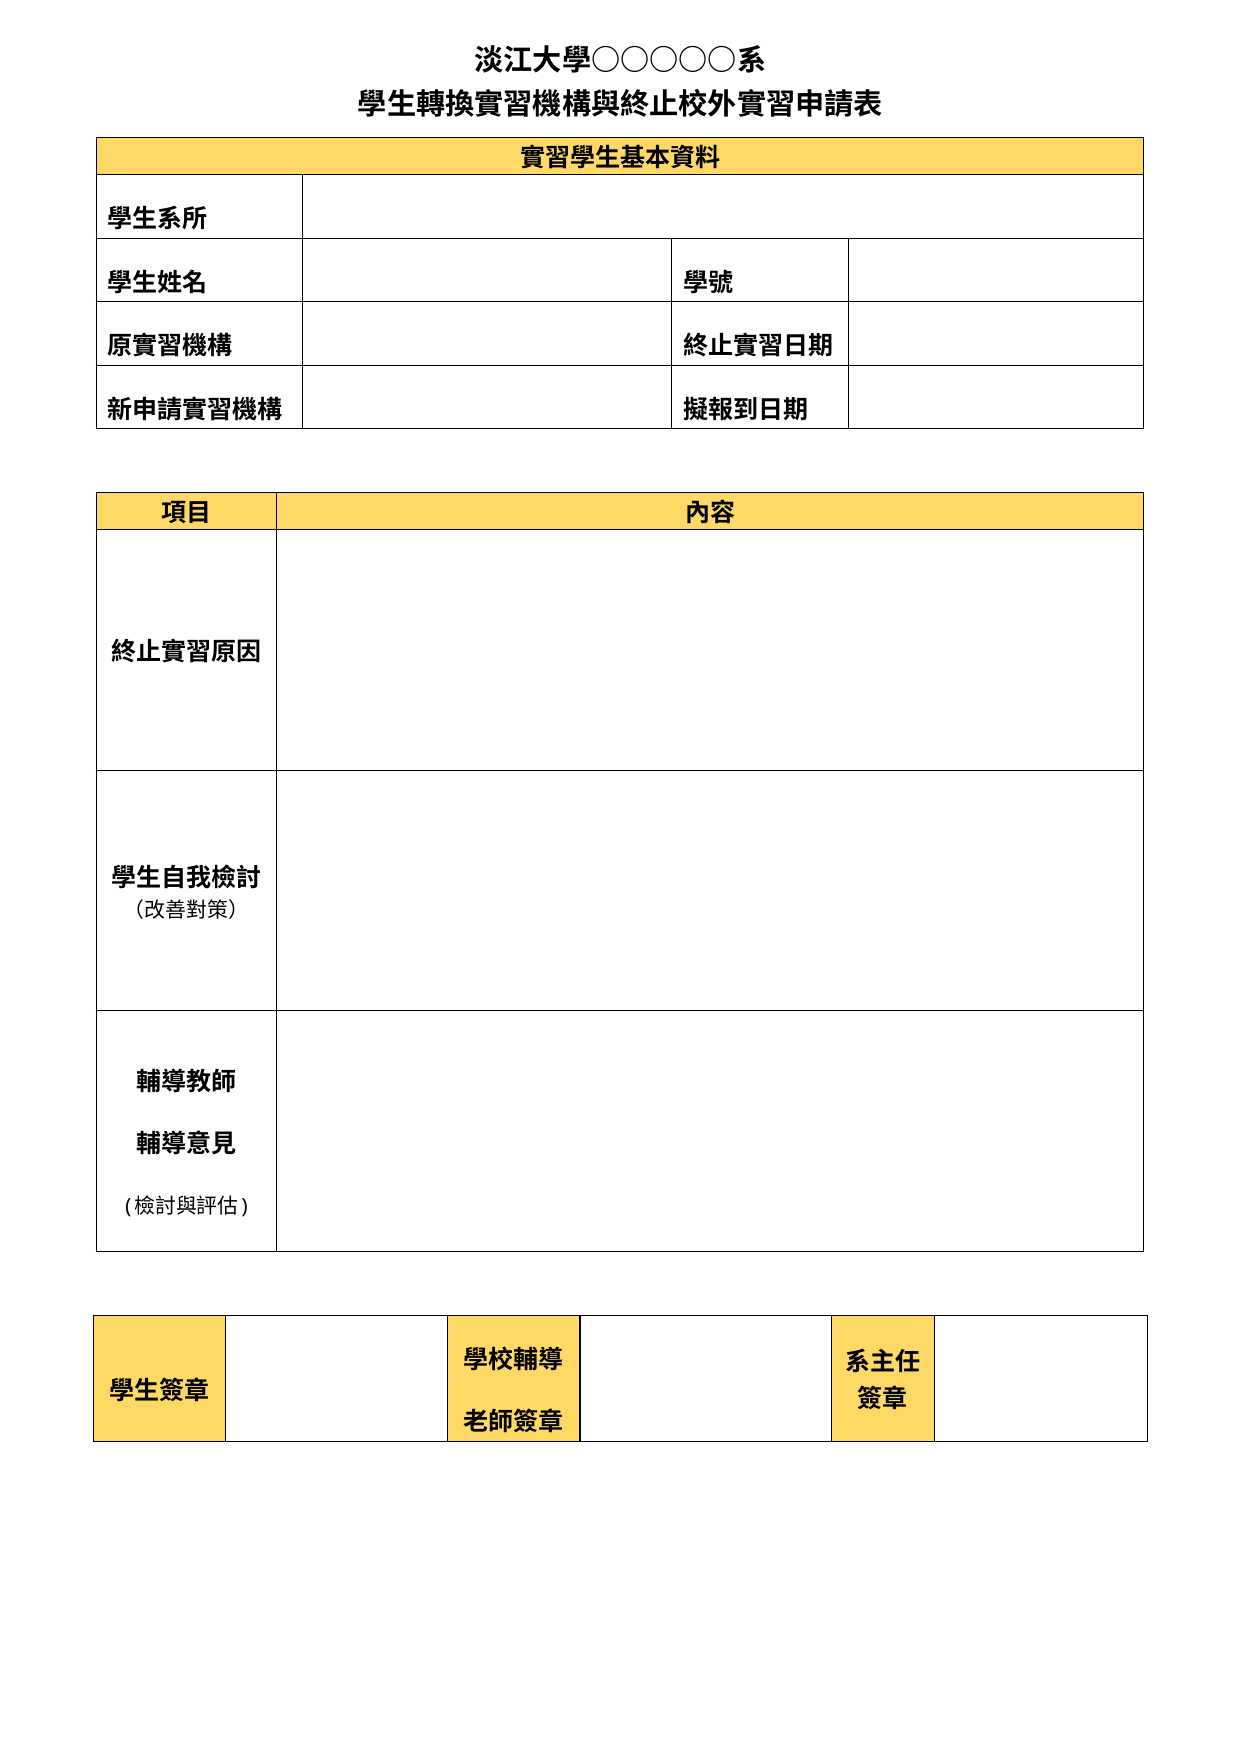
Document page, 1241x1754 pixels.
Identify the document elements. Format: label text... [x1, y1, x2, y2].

table_header 項目 [97, 493, 276, 529]
table_cell [849, 366, 1143, 428]
table_cell 學號 [672, 239, 848, 301]
table_cell 輔導教師 輔導意見 (檢討與評估) [97, 1011, 276, 1251]
table_cell [277, 771, 1143, 1010]
table_cell [277, 530, 1143, 770]
table_cell [303, 366, 671, 428]
table_cell [303, 175, 1143, 238]
table_cell 終止實習日期 [672, 302, 848, 365]
table_header 系主任簽章 [832, 1316, 934, 1441]
table_header [226, 1316, 447, 1441]
table_header 學生簽章 [94, 1316, 225, 1441]
table_cell 學生自我檢討 （改善對策） [97, 771, 276, 1010]
table_header [581, 1316, 831, 1441]
table_cell [277, 1011, 1143, 1251]
table_cell [849, 302, 1143, 365]
table_header 學校輔導老師簽章 [448, 1316, 579, 1441]
table_cell 學生姓名 [97, 239, 302, 301]
table_cell [303, 302, 671, 365]
table_cell [303, 239, 671, 301]
table_cell 擬報到日期 [672, 366, 848, 428]
table_cell 原實習機構 [97, 302, 302, 365]
table_cell 學生系所 [97, 175, 302, 238]
table_header 實習學生基本資料 [97, 138, 1143, 174]
table_header 內容 [277, 493, 1143, 529]
table_cell 新申請實習機構 [97, 366, 302, 428]
table_header [935, 1316, 1147, 1441]
table_cell [849, 239, 1143, 301]
table_cell 終止實習原因 [97, 530, 276, 770]
